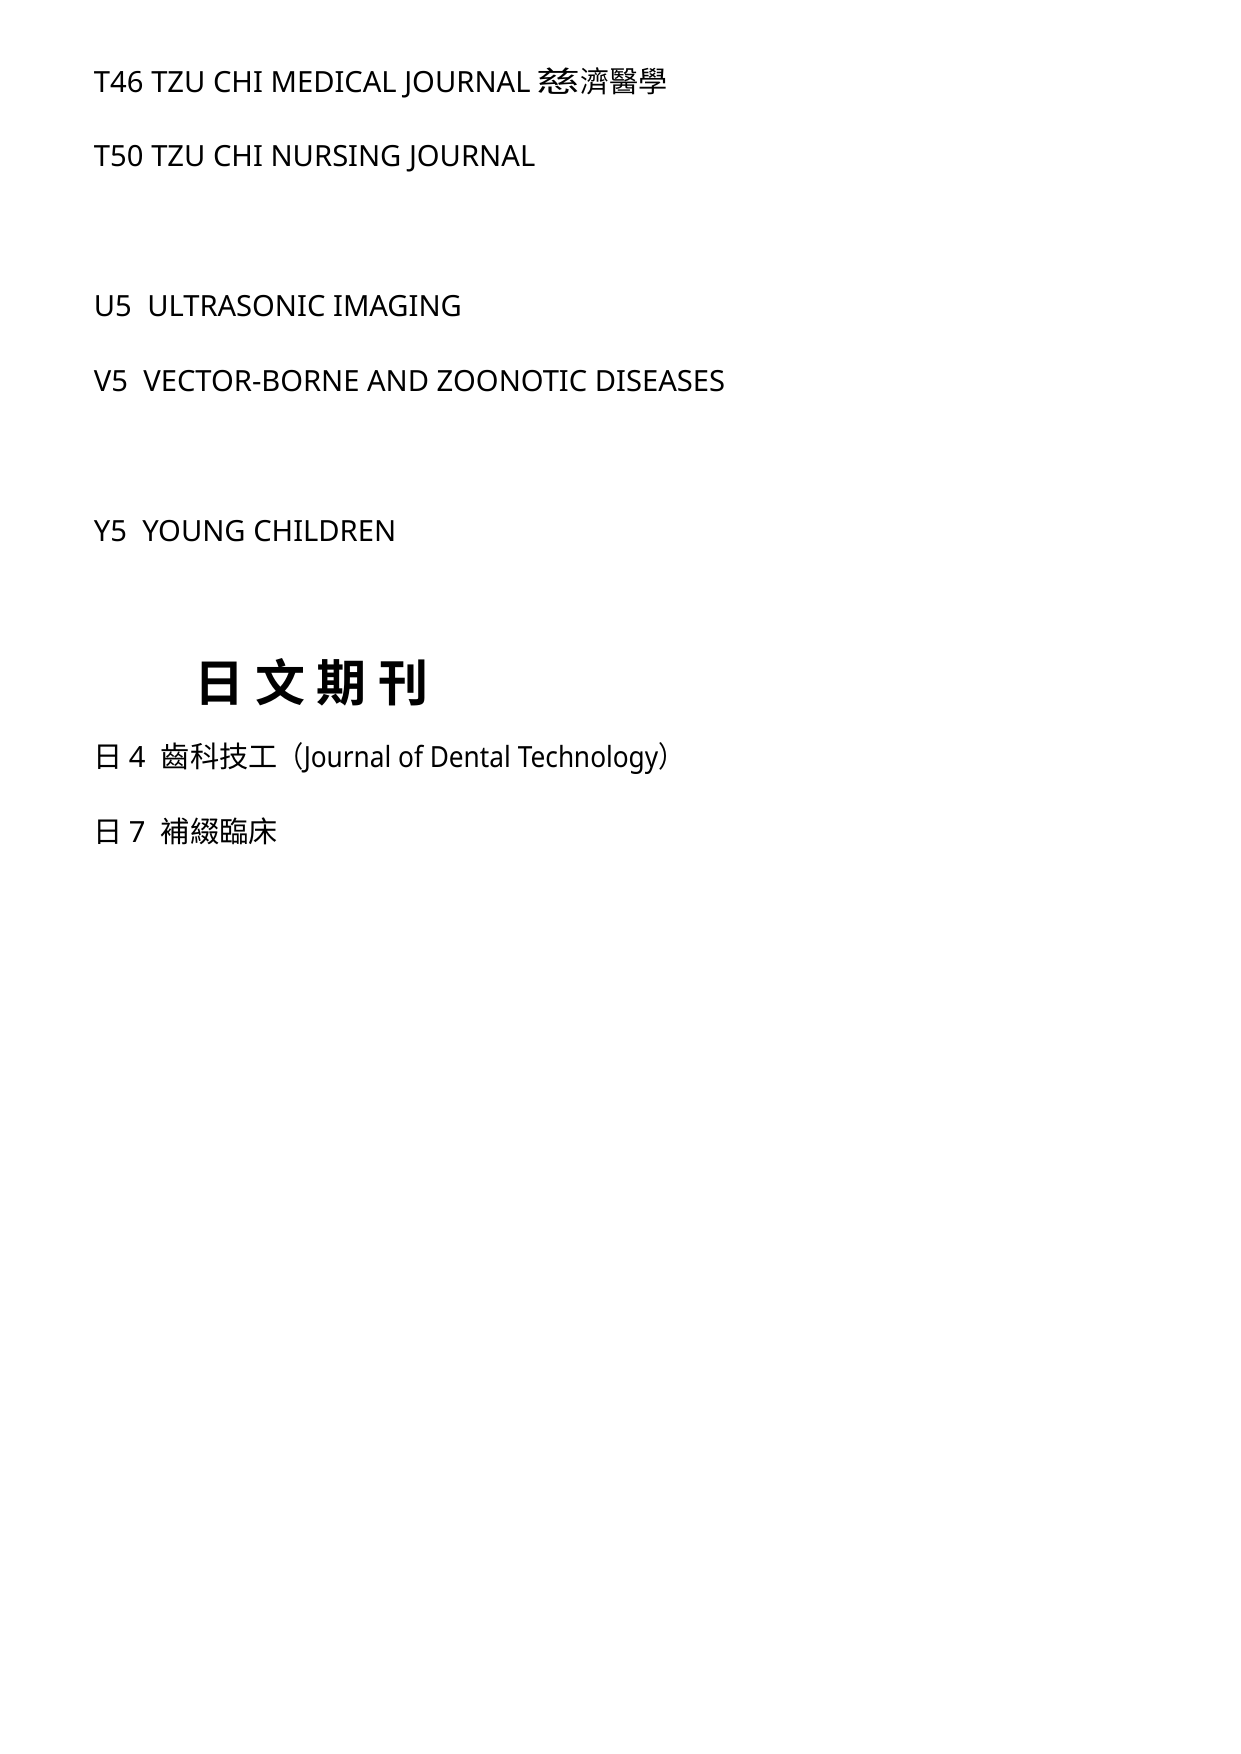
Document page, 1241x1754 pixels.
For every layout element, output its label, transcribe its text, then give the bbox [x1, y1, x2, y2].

text T50 TZU CHI NURSING JOURNAL [94, 118, 1200, 193]
text V5 VECTOR-BORNE AND ZOONOTIC DISEASES [94, 343, 1200, 418]
text T46 TZU CHI MEDICAL JOURNAL慈濟醫學 [94, 43, 1200, 118]
text Y5 YOUNG CHILDREN [94, 493, 1200, 568]
text 日4 齒科技工（Journal of Dental Technology） [94, 718, 1200, 793]
text 日 文 期 刊 [94, 643, 1200, 718]
text 日7 補綴臨床 [94, 793, 1200, 868]
text U5 ULTRASONIC IMAGING [94, 268, 1200, 343]
